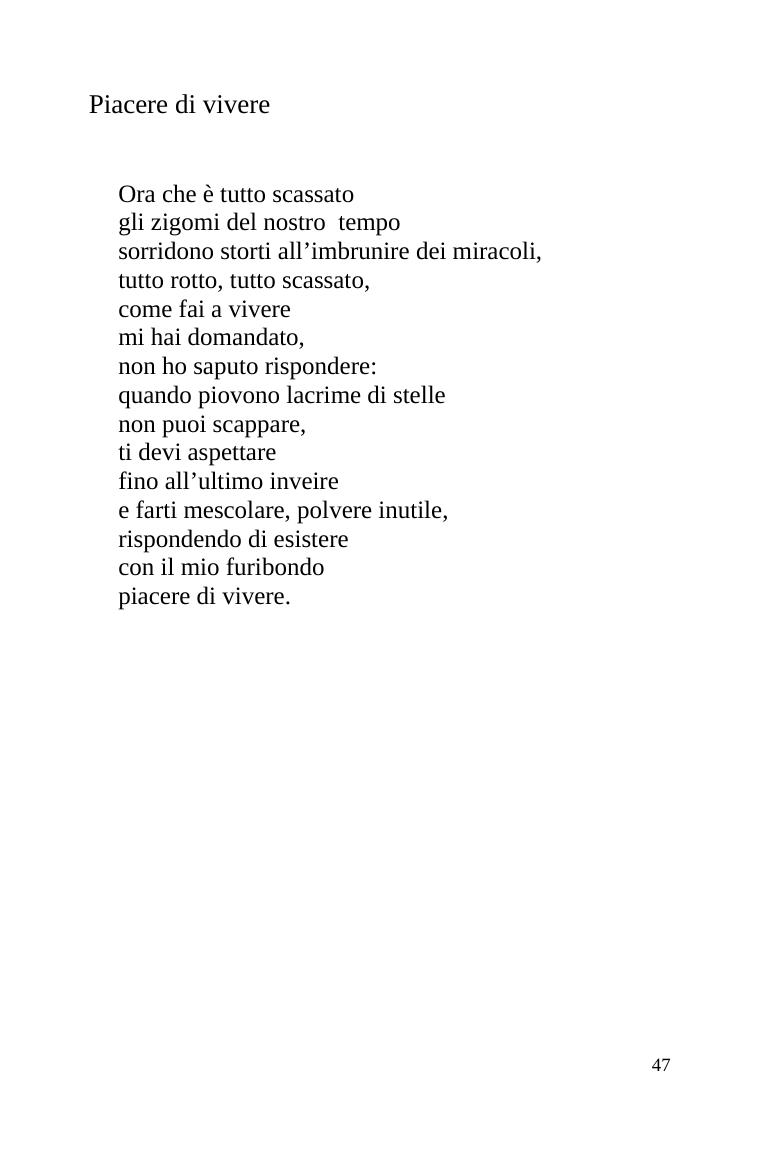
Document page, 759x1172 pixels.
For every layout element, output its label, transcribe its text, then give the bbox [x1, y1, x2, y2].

text sorridono storti all’imbrunire dei miracoli, [118, 236, 670, 265]
text piacere di vivere. [118, 581, 670, 610]
text rispondendo di esistere [118, 524, 670, 552]
text fino all’ultimo inveire [118, 466, 670, 495]
text non puoi scappare, [118, 409, 670, 437]
text Ora che è tutto scassato [118, 179, 670, 207]
text con il mio furibondo [118, 552, 670, 581]
text tutto rotto, tutto scassato, [118, 265, 670, 294]
text non ho saputo rispondere: [118, 351, 670, 380]
text gli zigomi del nostro tempo [118, 207, 670, 236]
text come fai a vivere [118, 294, 670, 322]
text e farti mescolare, polvere inutile, [118, 495, 670, 524]
text quando piovono lacrime di stelle [118, 380, 670, 409]
text mi hai domandato, [118, 322, 670, 351]
text Piacere di vivere [88, 88, 670, 120]
text ti devi aspettare [118, 437, 670, 466]
